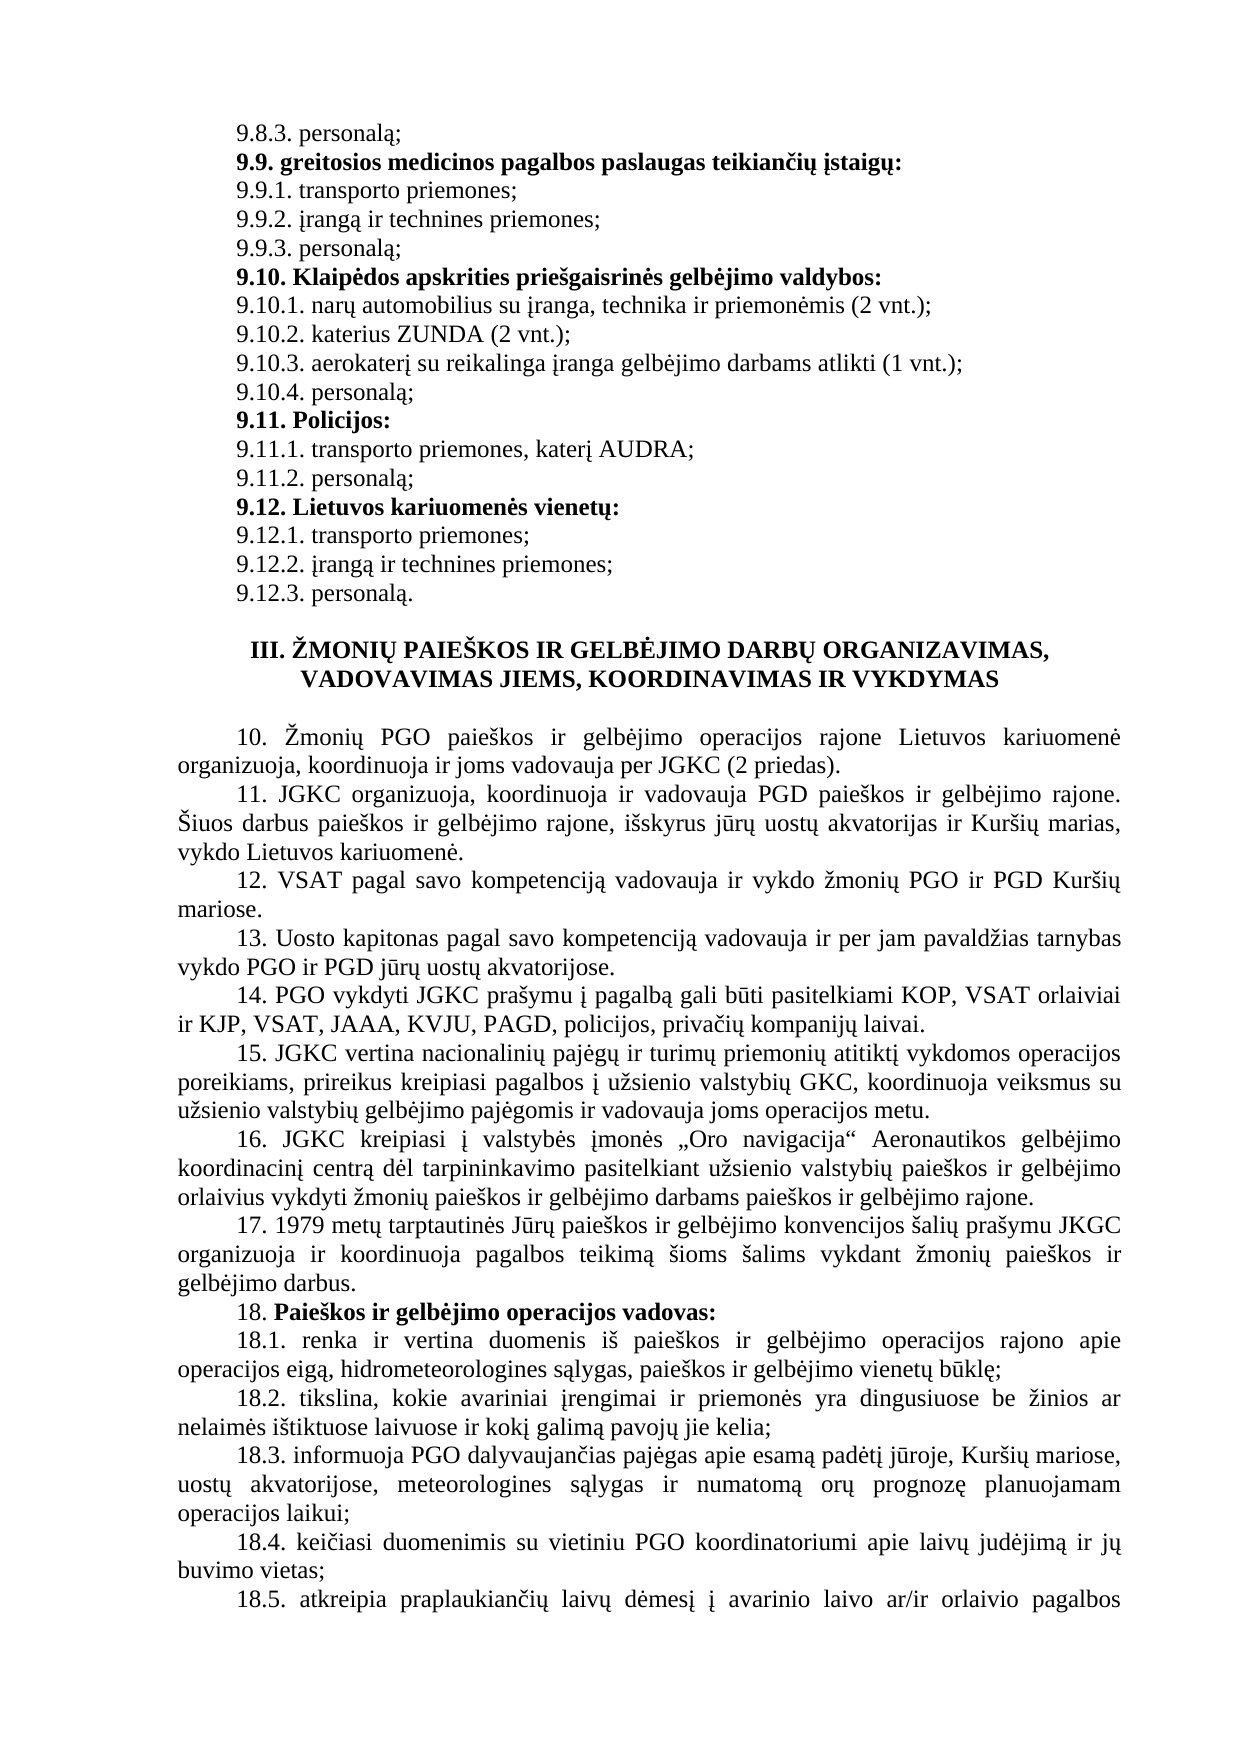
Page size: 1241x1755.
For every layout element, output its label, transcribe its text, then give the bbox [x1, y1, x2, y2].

text 9.12.2. įrangą ir technines priemones; [177, 549, 1122, 578]
text 18.1. renka ir vertina duomenis iš paieškos ir gelbėjimo operacijos rajono apie operacijos eigą, hidrometeorologines sąlygas, paieškos ir gelbėjimo vienetų būklę; [177, 1326, 1122, 1383]
text 9.11. Policijos: [177, 406, 1122, 434]
text 18.4. keičiasi duomenimis su vietiniu PGO koordinatoriumi apie laivų judėjimą ir jų buvimo vietas; [177, 1527, 1122, 1584]
text 18. Paieškos ir gelbėjimo operacijos vadovas: [177, 1297, 1122, 1326]
text 18.2. tikslina, kokie avariniai įrengimai ir priemonės yra dingusiuose be žinios ar nelaimės ištiktuose laivuose ir kokį galimą pavojų jie kelia; [177, 1383, 1122, 1441]
text 9.10.4. personalą; [177, 377, 1122, 406]
text 16. JGKC kreipiasi į valstybės įmonės „Oro navigacija“ Aeronautikos gelbėjimo koordinacinį centrą dėl tarpininkavimo pasitelkiant užsienio valstybių paieškos ir gelbėjimo orlaivius vykdyti žmonių paieškos ir gelbėjimo darbams paieškos ir gelbėjimo rajone. [177, 1124, 1122, 1211]
text 9.9.3. personalą; [177, 233, 1122, 262]
text 9.12.3. personalą. [177, 578, 1122, 607]
text 9.12.1. transporto priemones; [177, 521, 1122, 549]
text 11. JGKC organizuoja, koordinuoja ir vadovauja PGD paieškos ir gelbėjimo rajone. Šiuos darbus paieškos ir gelbėjimo rajone, išskyrus jūrų uostų akvatorijas ir Kuršių marias, vykdo Lietuvos kariuomenė. [177, 779, 1122, 866]
text 15. JGKC vertina nacionalinių pajėgų ir turimų priemonių atitiktį vykdomos operacijos poreikiams, prireikus kreipiasi pagalbos į užsienio valstybių GKC, koordinuoja veiksmus su užsienio valstybių gelbėjimo pajėgomis ir vadovauja joms operacijos metu. [177, 1038, 1122, 1124]
text 13. Uosto kapitonas pagal savo kompetenciją vadovauja ir per jam pavaldžias tarnybas vykdo PGO ir PGD jūrų uostų akvatorijose. [177, 923, 1122, 981]
text 9.9. greitosios medicinos pagalbos paslaugas teikiančių įstaigų: [177, 147, 1122, 176]
text 9.11.1. transporto priemones, katerį AUDRA; [177, 434, 1122, 463]
text 9.10.3. aerokaterį su reikalinga įranga gelbėjimo darbams atlikti (1 vnt.); [177, 348, 1122, 377]
text 18.5. atkreipia praplaukiančių laivų dėmesį į avarinio laivo ar/ir orlaivio pagalbos [177, 1584, 1122, 1613]
text 9.10. Klaipėdos apskrities priešgaisrinės gelbėjimo valdybos: [177, 262, 1122, 291]
text 14. PGO vykdyti JGKC prašymu į pagalbą gali būti pasitelkiami KOP, VSAT orlaiviai ir KJP, VSAT, JAAA, KVJU, PAGD, policijos, privačių kompanijų laivai. [177, 981, 1122, 1038]
text 9.12. Lietuvos kariuomenės vienetų: [177, 492, 1122, 521]
text 17. 1979 metų tarptautinės Jūrų paieškos ir gelbėjimo konvencijos šalių prašymu JKGC organizuoja ir koordinuoja pagalbos teikimą šioms šalims vykdant žmonių paieškos ir gelbėjimo darbus. [177, 1211, 1122, 1297]
text 9.11.2. personalą; [177, 463, 1122, 492]
text III. ŽMONIŲ PAIEŠKOS IR GELBĖJIMO DARBŲ ORGANIZAVIMAS, VADOVAVIMAS JIEMS, KOORDINAVIMAS IR VYKDYMAS [177, 636, 1122, 693]
text 9.9.2. įrangą ir technines priemones; [177, 204, 1122, 233]
text 9.8.3. personalą; [177, 118, 1122, 147]
text 12. VSAT pagal savo kompetenciją vadovauja ir vykdo žmonių PGO ir PGD Kuršių mariose. [177, 866, 1122, 923]
text 9.10.2. katerius ZUNDA (2 vnt.); [177, 319, 1122, 348]
text 10. Žmonių PGO paieškos ir gelbėjimo operacijos rajone Lietuvos kariuomenė organizuoja, koordinuoja ir joms vadovauja per JGKC (2 priedas). [177, 722, 1122, 779]
text 18.3. informuoja PGO dalyvaujančias pajėgas apie esamą padėtį jūroje, Kuršių mariose, uostų akvatorijose, meteorologines sąlygas ir numatomą orų prognozę planuojamam operacijos laikui; [177, 1441, 1122, 1527]
text 9.10.1. narų automobilius su įranga, technika ir priemonėmis (2 vnt.); [177, 291, 1122, 319]
text 9.9.1. transporto priemones; [177, 176, 1122, 204]
